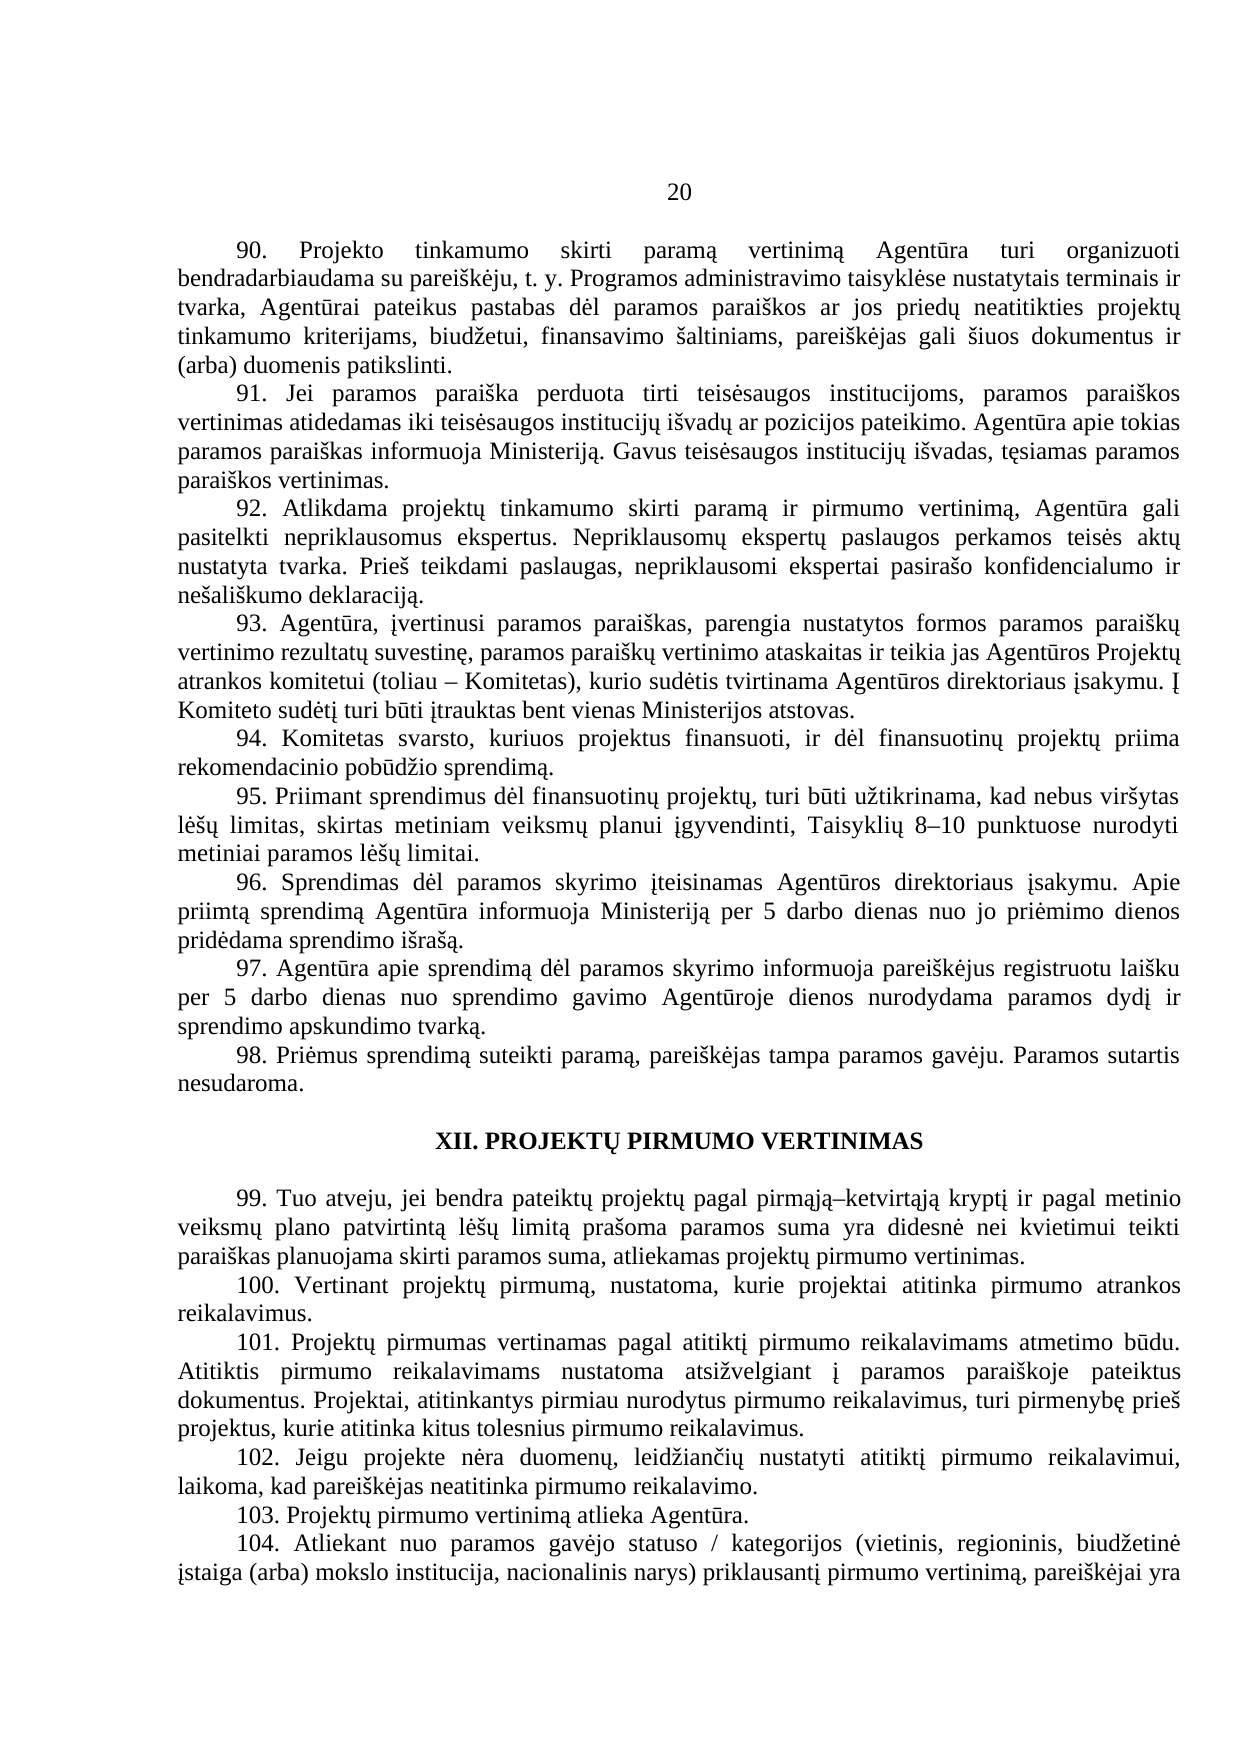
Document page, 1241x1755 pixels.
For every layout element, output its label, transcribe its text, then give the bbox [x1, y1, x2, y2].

text 97. Agentūra apie sprendimą dėl paramos skyrimo informuoja pareiškėjus registruotu laišku per 5 darbo dienas nuo sprendimo gavimo Agentūroje dienos nurodydama paramos dydį ir sprendimo apskundimo tvarką. [177, 953, 1181, 1040]
text 100. Vertinant projektų pirmumą, nustatoma, kurie projektai atitinka pirmumo atrankos reikalavimus. [177, 1270, 1181, 1327]
text 102. Jeigu projekte nėra duomenų, leidžiančių nustatyti atitiktį pirmumo reikalavimui, laikoma, kad pareiškėjas neatitinka pirmumo reikalavimo. [177, 1442, 1181, 1500]
text 95. Priimant sprendimus dėl finansuotinų projektų, turi būti užtikrinama, kad nebus viršytas lėšų limitas, skirtas metiniam veiksmų planui įgyvendinti, Taisyklių 8–10 punktuose nurodyti metiniai paramos lėšų limitai. [177, 781, 1181, 867]
text 104. Atliekant nuo paramos gavėjo statuso / kategorijos (vietinis, regioninis, biudžetinė įstaiga (arba) mokslo institucija, nacionalinis narys) priklausantį pirmumo vertinimą, pareiškėjai yra [177, 1528, 1181, 1586]
text 90. Projekto tinkamumo skirti paramą vertinimą Agentūra turi organizuoti bendradarbiaudama su pareiškėju, t. y. Programos administravimo taisyklėse nustatytais terminais ir tvarka, Agentūrai pateikus pastabas dėl paramos paraiškos ar jos priedų neatitikties projektų tinkamumo kriterijams, biudžetui, finansavimo šaltiniams, pareiškėjas gali šiuos dokumentus ir (arba) duomenis patikslinti. [177, 235, 1181, 378]
text 99. Tuo atveju, jei bendra pateiktų projektų pagal pirmąją–ketvirtąją kryptį ir pagal metinio veiksmų plano patvirtintą lėšų limitą prašoma paramos suma yra didesnė nei kvietimui teikti paraiškas planuojama skirti paramos suma, atliekamas projektų pirmumo vertinimas. [177, 1183, 1181, 1270]
text 96. Sprendimas dėl paramos skyrimo įteisinamas Agentūros direktoriaus įsakymu. Apie priimtą sprendimą Agentūra informuoja Ministeriją per 5 darbo dienas nuo jo priėmimo dienos pridėdama sprendimo išrašą. [177, 867, 1181, 953]
text 93. Agentūra, įvertinusi paramos paraiškas, parengia nustatytos formos paramos paraiškų vertinimo rezultatų suvestinę, paramos paraiškų vertinimo ataskaitas ir teikia jas Agentūros Projektų atrankos komitetui (toliau – Komitetas), kurio sudėtis tvirtinama Agentūros direktoriaus įsakymu. Į Komiteto sudėtį turi būti įtrauktas bent vienas Ministerijos atstovas. [177, 608, 1181, 723]
text 92. Atlikdama projektų tinkamumo skirti paramą ir pirmumo vertinimą, Agentūra gali pasitelkti nepriklausomus ekspertus. Nepriklausomų ekspertų paslaugos perkamos teisės aktų nustatyta tvarka. Prieš teikdami paslaugas, nepriklausomi ekspertai pasirašo konfidencialumo ir nešališkumo deklaraciją. [177, 493, 1181, 608]
text 98. Priėmus sprendimą suteikti paramą, pareiškėjas tampa paramos gavėju. Paramos sutartis nesudaroma. [177, 1040, 1181, 1097]
text 94. Komitetas svarsto, kuriuos projektus finansuoti, ir dėl finansuotinų projektų priima rekomendacinio pobūdžio sprendimą. [177, 723, 1181, 781]
text 91. Jei paramos paraiška perduota tirti teisėsaugos institucijoms, paramos paraiškos vertinimas atidedamas iki teisėsaugos institucijų išvadų ar pozicijos pateikimo. Agentūra apie tokias paramos paraiškas informuoja Ministeriją. Gavus teisėsaugos institucijų išvadas, tęsiamas paramos paraiškos vertinimas. [177, 378, 1181, 493]
text 101. Projektų pirmumas vertinamas pagal atitiktį pirmumo reikalavimams atmetimo būdu. Atitiktis pirmumo reikalavimams nustatoma atsižvelgiant į paramos paraiškoje pateiktus dokumentus. Projektai, atitinkantys pirmiau nurodytus pirmumo reikalavimus, turi pirmenybę prieš projektus, kurie atitinka kitus tolesnius pirmumo reikalavimus. [177, 1327, 1181, 1442]
text 103. Projektų pirmumo vertinimą atlieka Agentūra. [177, 1500, 1181, 1528]
text XII. Projektų PIRMUMO VERTINIMAS [177, 1126, 1181, 1155]
